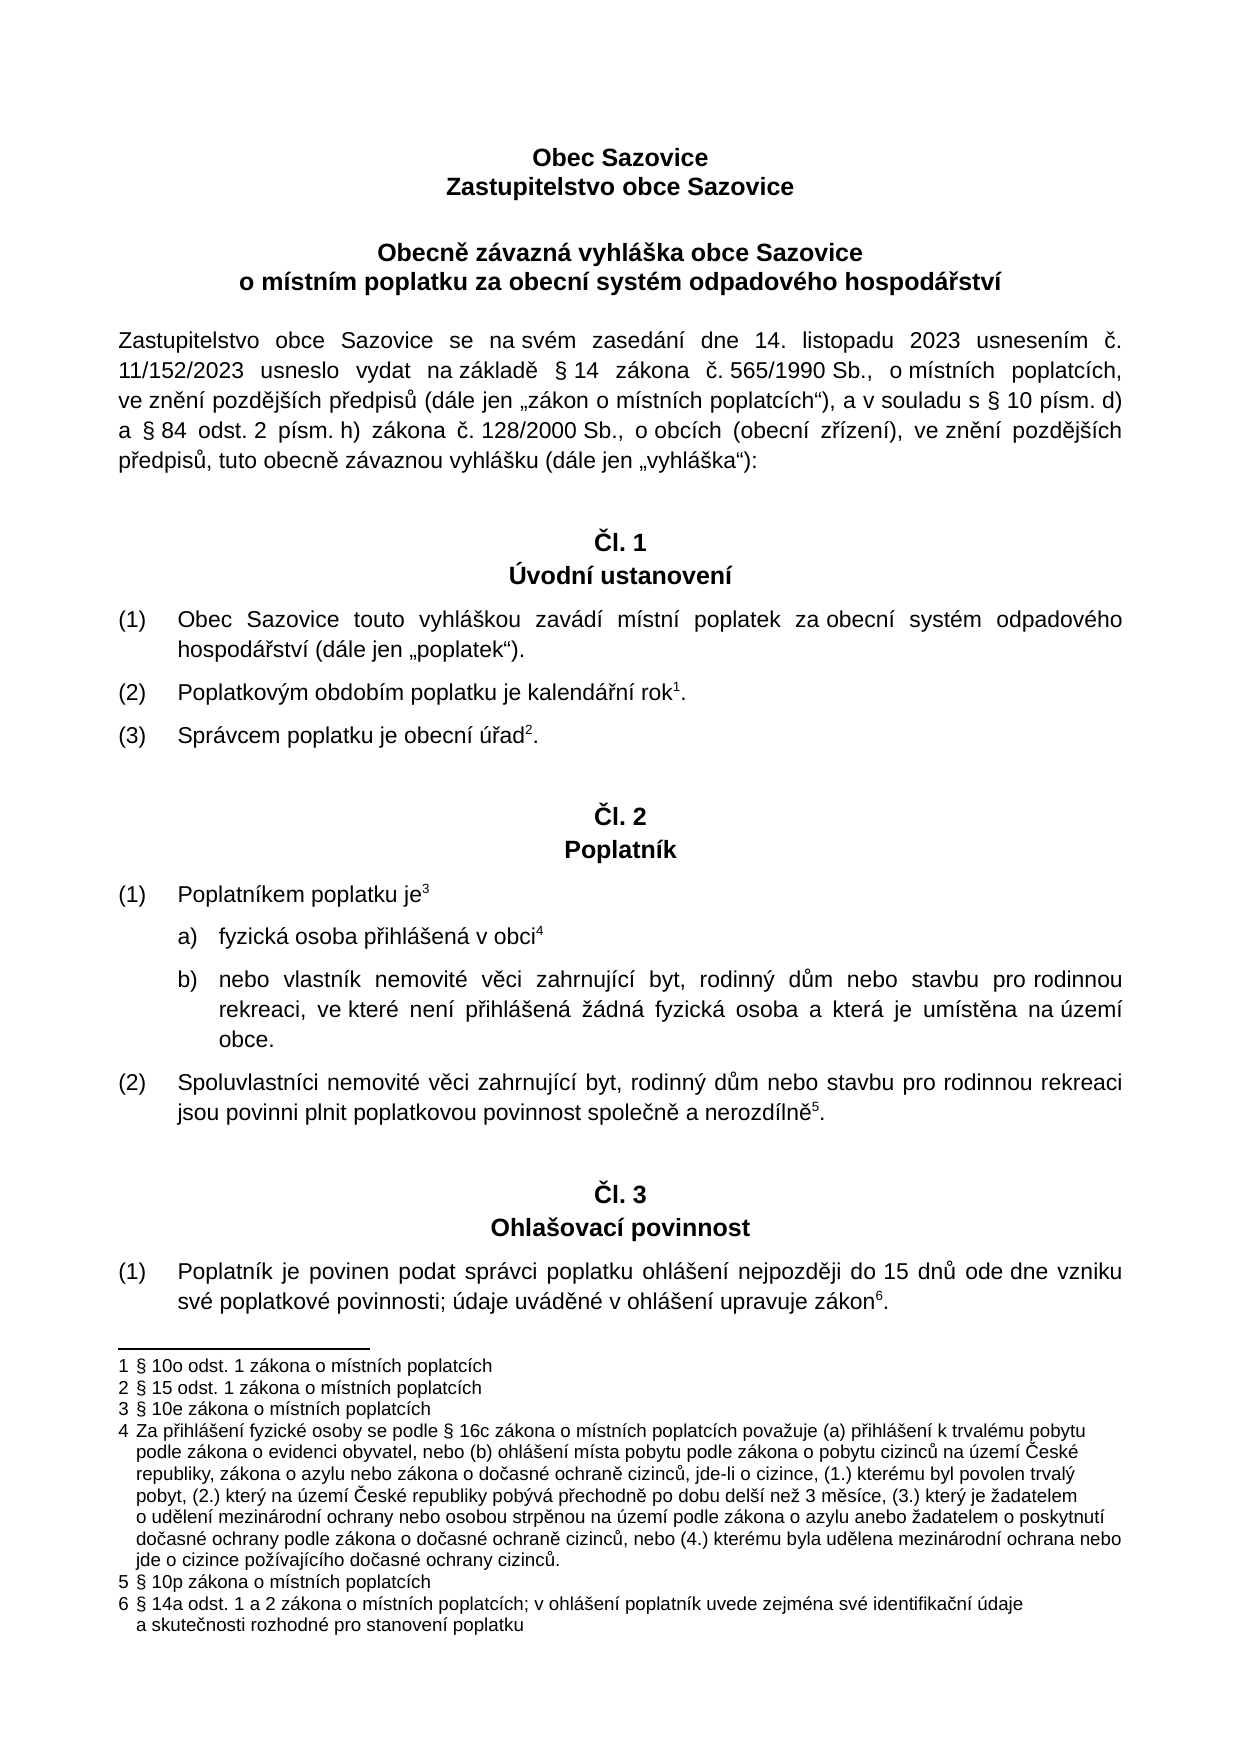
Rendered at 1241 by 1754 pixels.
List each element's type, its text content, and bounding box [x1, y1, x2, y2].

subtitle Čl. 3 Ohlašovací povinnost [118, 1179, 1122, 1241]
list nebo vlastník nemovité věci zahrnující byt, rodinný dům nebo stavbu pro rodinnou rekreaci, ve které není přihlášená žádná fyzická osoba a která je umístěna na území obce. [177, 966, 1122, 1053]
list fyzická osoba přihlášená v obci [177, 923, 1122, 950]
list Poplatkovým obdobím poplatku je kalendářní rok. [118, 679, 1122, 706]
subtitle Obecně závazná vyhláška obce Sazovice o místním poplatku za obecní systém odpadového hospodářství [118, 238, 1122, 295]
list § 10o odst. 1 zákona o místních poplatcích [118, 1355, 1122, 1377]
subtitle Čl. 2 Poplatník [118, 802, 1122, 864]
list Poplatníkem poplatku je [118, 881, 1122, 907]
list § 14a odst. 1 a 2 zákona o místních poplatcích; v ohlášení poplatník uvede zejména své identifikační údaje a skutečnosti rozhodné pro stanovení poplatku [118, 1592, 1122, 1635]
list Obec Sazovice touto vyhláškou zavádí místní poplatek za obecní systém odpadového hospodářství (dále jen „poplatek“). [118, 606, 1122, 663]
title Obec Sazovice Zastupitelstvo obce Sazovice [118, 143, 1122, 201]
list Poplatník je povinen podat správci poplatku ohlášení nejpozději do 15 dnů ode dne vzniku své poplatkové povinnosti; údaje uváděné v ohlášení upravuje zákon. [118, 1258, 1122, 1315]
text Zastupitelstvo obce Sazovice se na svém zasedání dne 14. listopadu 2023 usnesením č. 11/152/2023 usneslo vydat na základě § 14 zákona č. 565/1990 Sb., o místních poplatcích, ve znění pozdějších předpisů (dále jen „zákon o místních poplatcích“), a v souladu s § 10 písm. d) a § 84 odst. 2 písm. h) zákona č. 128/2000 Sb., o obcích (obecní zřízení), ve znění pozdějších předpisů, tuto obecně závaznou vyhlášku (dále jen „vyhláška“): [118, 327, 1122, 474]
list § 10e zákona o místních poplatcích [118, 1398, 1122, 1420]
list § 10p zákona o místních poplatcích [118, 1571, 1122, 1592]
list Za přihlášení fyzické osoby se podle § 16c zákona o místních poplatcích považuje (a) přihlášení k trvalému pobytu podle zákona o evidenci obyvatel, nebo (b) ohlášení místa pobytu podle zákona o pobytu cizinců na území České republiky, zákona o azylu nebo zákona o dočasné ochraně cizinců, jde-li o cizince, (1.) kterému byl povolen trvalý pobyt, (2.) který na území České republiky pobývá přechodně po dobu delší než 3 měsíce, (3.) který je žadatelem o udělení mezinárodní ochrany nebo osobou strpěnou na území podle zákona o azylu anebo žadatelem o poskytnutí dočasné ochrany podle zákona o dočasné ochraně cizinců, nebo (4.) kterému byla udělena mezinárodní ochrana nebo jde o cizince požívajícího dočasné ochrany cizinců. [118, 1420, 1122, 1571]
list Správcem poplatku je obecní úřad. [118, 722, 1122, 748]
list Spoluvlastníci nemovité věci zahrnující byt, rodinný dům nebo stavbu pro rodinnou rekreaci jsou povinni plnit poplatkovou povinnost společně a nerozdílně. [118, 1069, 1122, 1126]
list § 15 odst. 1 zákona o místních poplatcích [118, 1377, 1122, 1398]
subtitle Čl. 1 Úvodní ustanovení [118, 528, 1122, 589]
